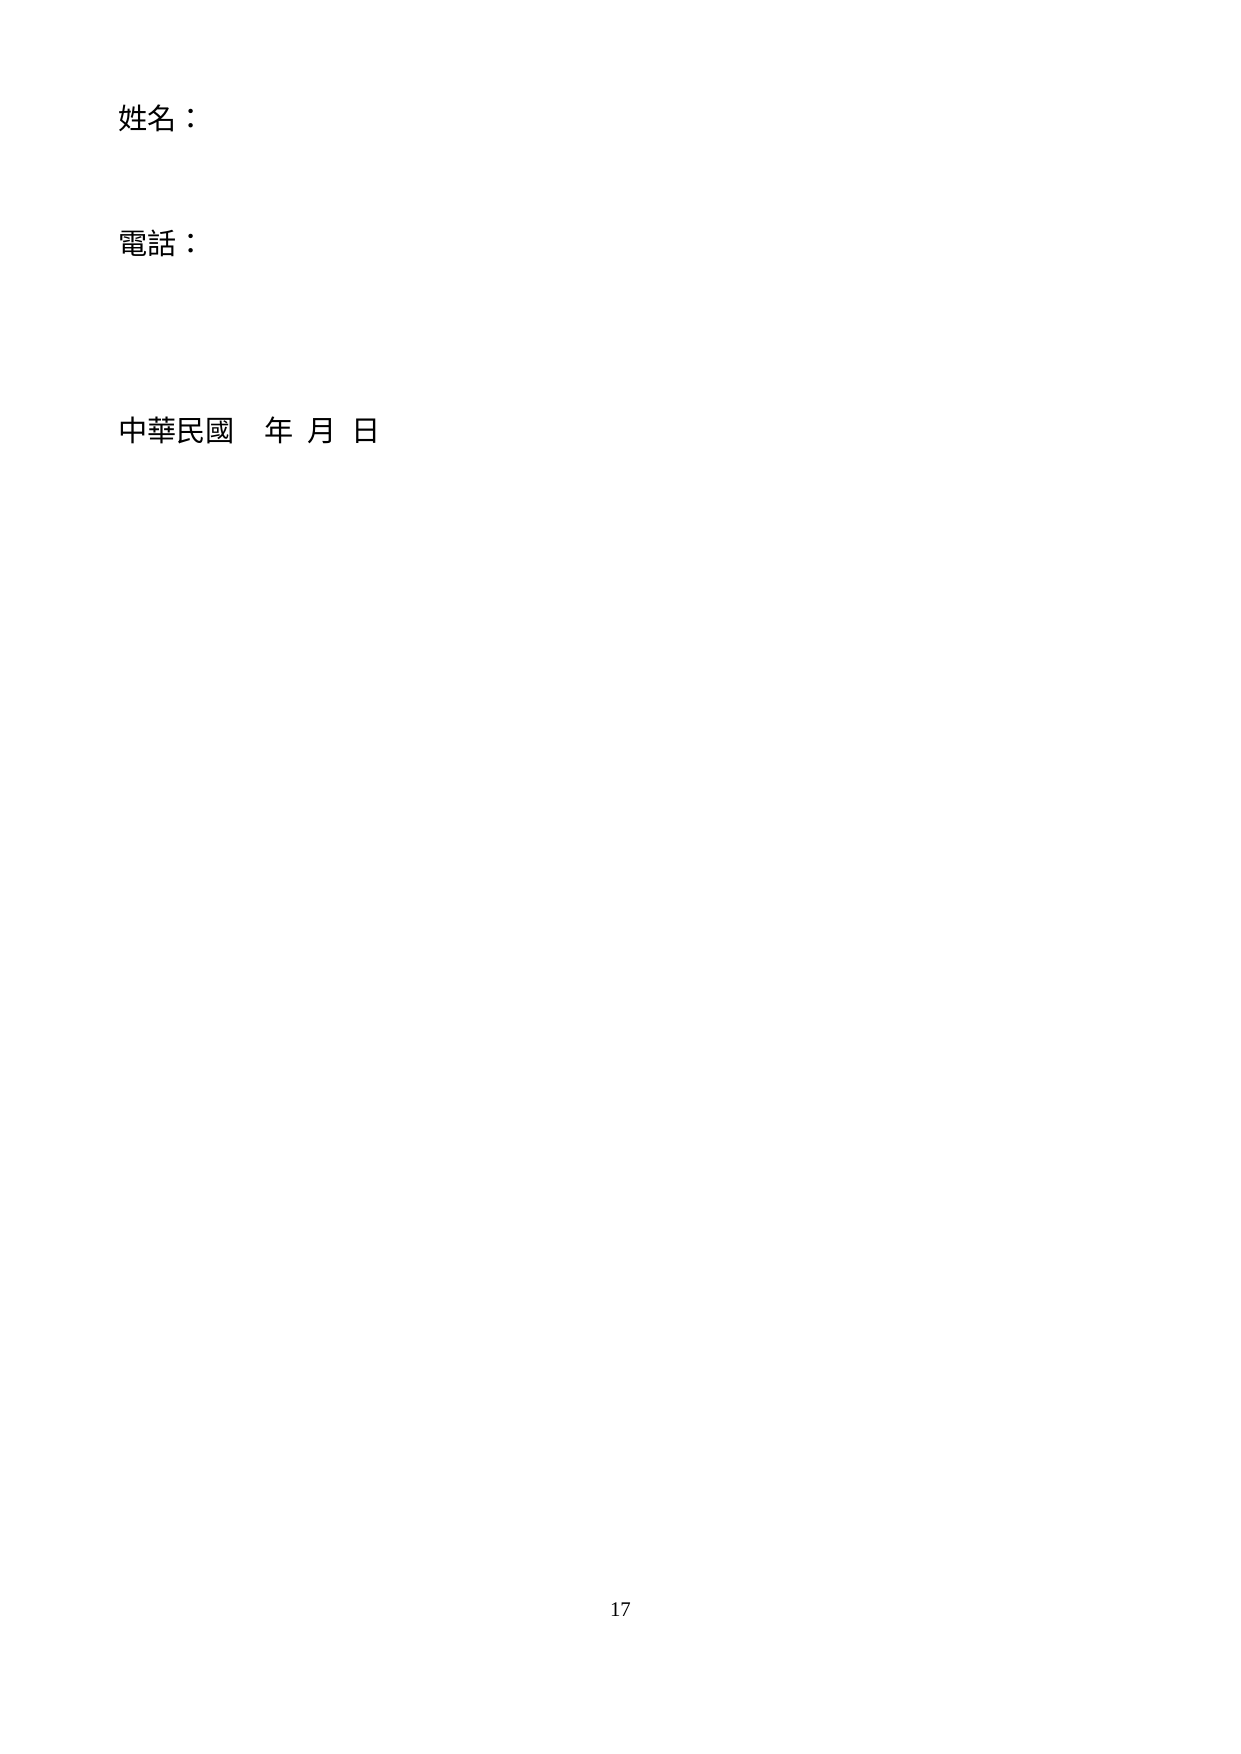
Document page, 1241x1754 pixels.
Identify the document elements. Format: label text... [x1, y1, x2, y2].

text 姓名： [118, 75, 1122, 137]
text 中華民國 年 月 日 [118, 387, 1122, 450]
text 電話： [118, 200, 1122, 262]
